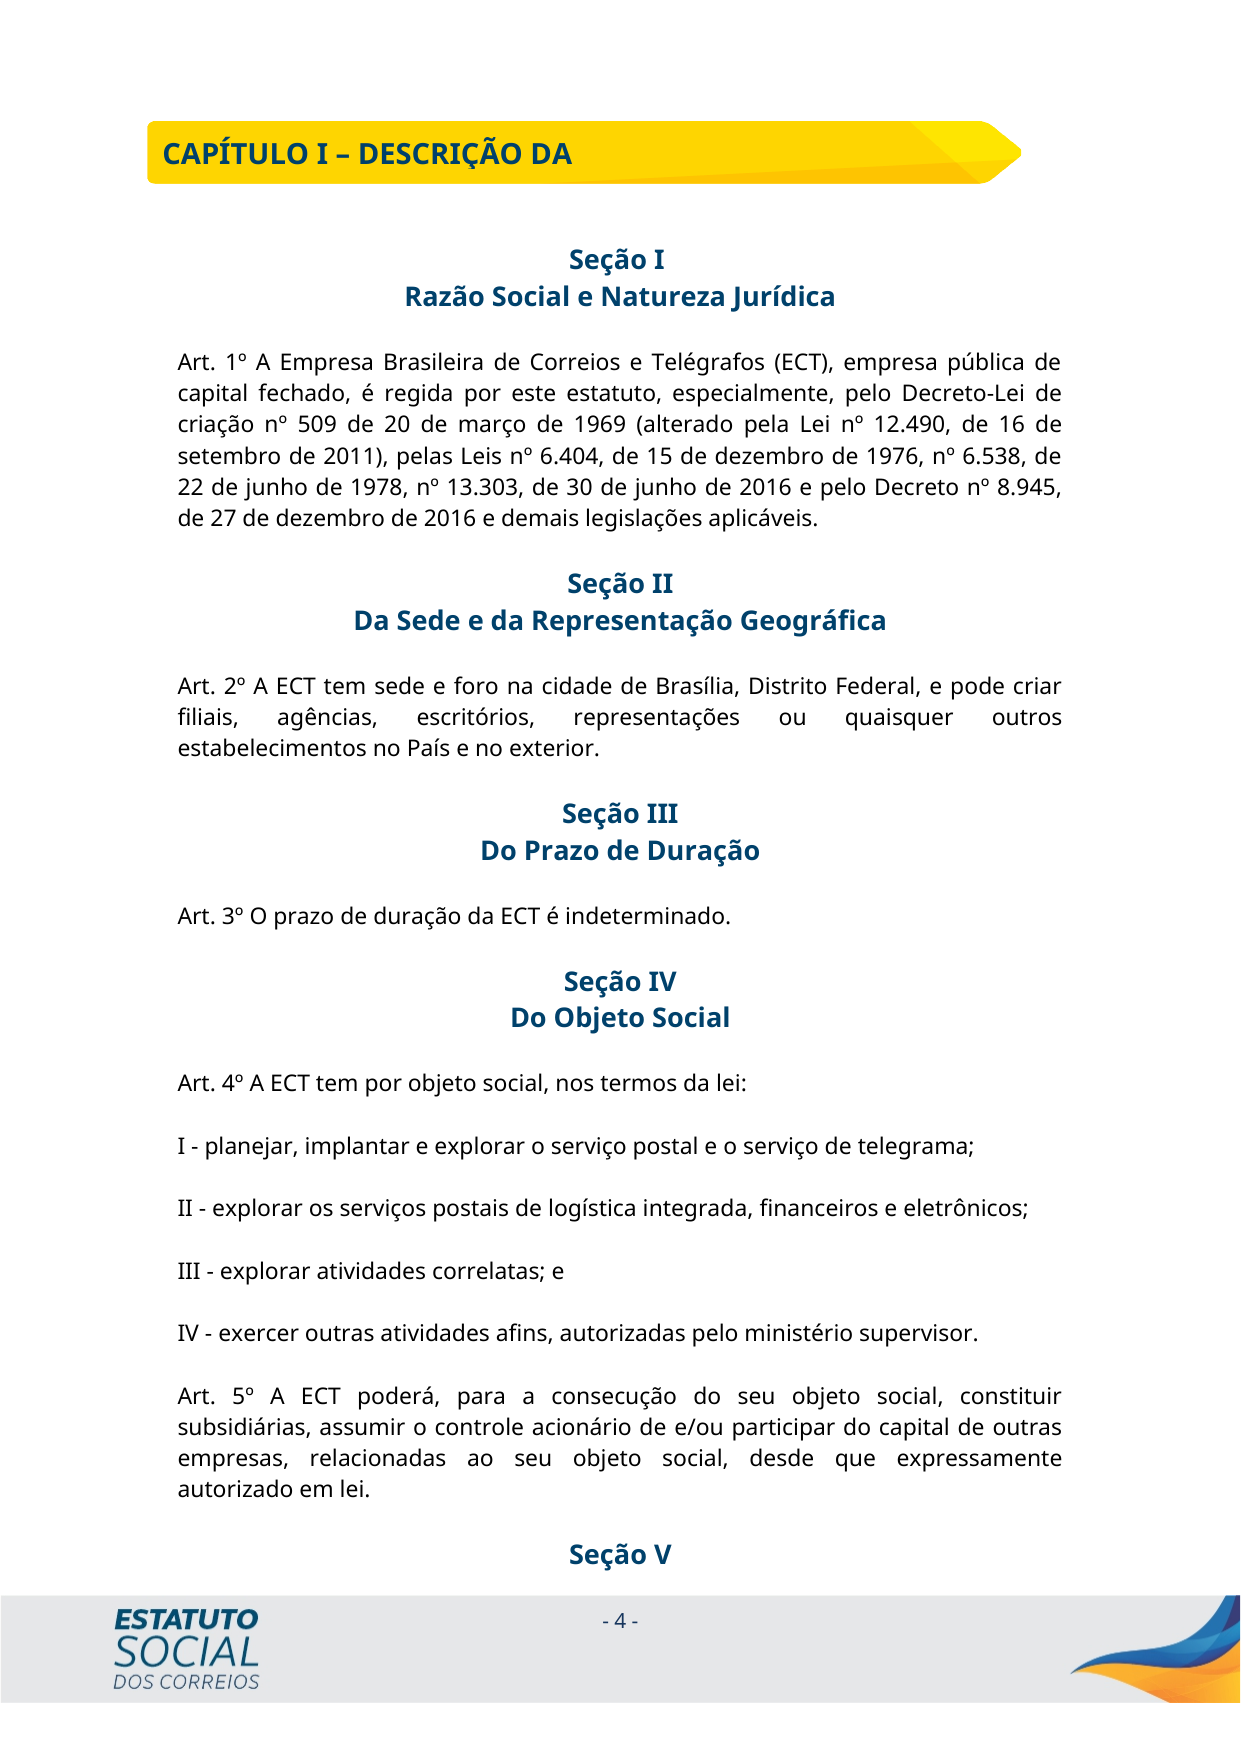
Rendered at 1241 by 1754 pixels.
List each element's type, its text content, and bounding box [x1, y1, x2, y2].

text Seção IV [177, 962, 1063, 999]
subtitle CAPÍTULO I – DESCRIÇÃO DA EMPRESA [162, 133, 694, 169]
text Seção II [177, 564, 1063, 601]
text Seção I [177, 241, 1063, 278]
picture [147, 121, 1022, 184]
text Do Objeto Social [177, 999, 1063, 1036]
text Razão Social e Natureza Jurídica [177, 278, 1063, 314]
text Art. 5º A ECT poderá, para a consecução do seu objeto social, constituir subsidiárias, assumir o controle acionário de e/ou participar do capital de outras empresas, relacionadas ao seu objeto social, desde que expressamente autorizado em lei. [177, 1379, 1063, 1504]
text Art. 4º A ECT tem por objeto social, nos termos da lei: [177, 1067, 1063, 1098]
text IV - exercer outras atividades afins, autorizadas pelo ministério supervisor. [177, 1317, 1063, 1348]
text Seção III [177, 794, 1063, 831]
text II - explorar os serviços postais de logística integrada, financeiros e eletrônicos; [177, 1192, 1063, 1223]
text Do Prazo de Duração [177, 831, 1063, 868]
text III - explorar atividades correlatas; e [177, 1254, 1063, 1286]
text Da Sede e da Representação Geográfica [177, 601, 1063, 638]
text Art. 3º O prazo de duração da ECT é indeterminado. [177, 899, 1063, 931]
text Art. 1º A Empresa Brasileira de Correios e Telégrafos (ECT), empresa pública de capital fechado, é regida por este estatuto, especialmente, pelo Decreto-Lei de criação nº 509 de 20 de março de 1969 (alterado pela Lei nº 12.490, de 16 de setembro de 2011), pelas Leis nº 6.404, de 15 de dezembro de 1976, nº 6.538, de 22 de junho de 1978, nº 13.303, de 30 de junho de 2016 e pelo Decreto nº 8.945, de 27 de dezembro de 2016 e demais legislações aplicáveis. [177, 346, 1063, 533]
text Seção V [177, 1536, 1063, 1573]
text I - planejar, implantar e explorar o serviço postal e o serviço de telegrama; [177, 1129, 1063, 1161]
text Art. 2º A ECT tem sede e foro na cidade de Brasília, Distrito Federal, e pode criar filiais, agências, escritórios, representações ou quaisquer outros estabelecimentos no País e no exterior. [177, 669, 1063, 763]
picture [0, 1595, 1241, 1703]
